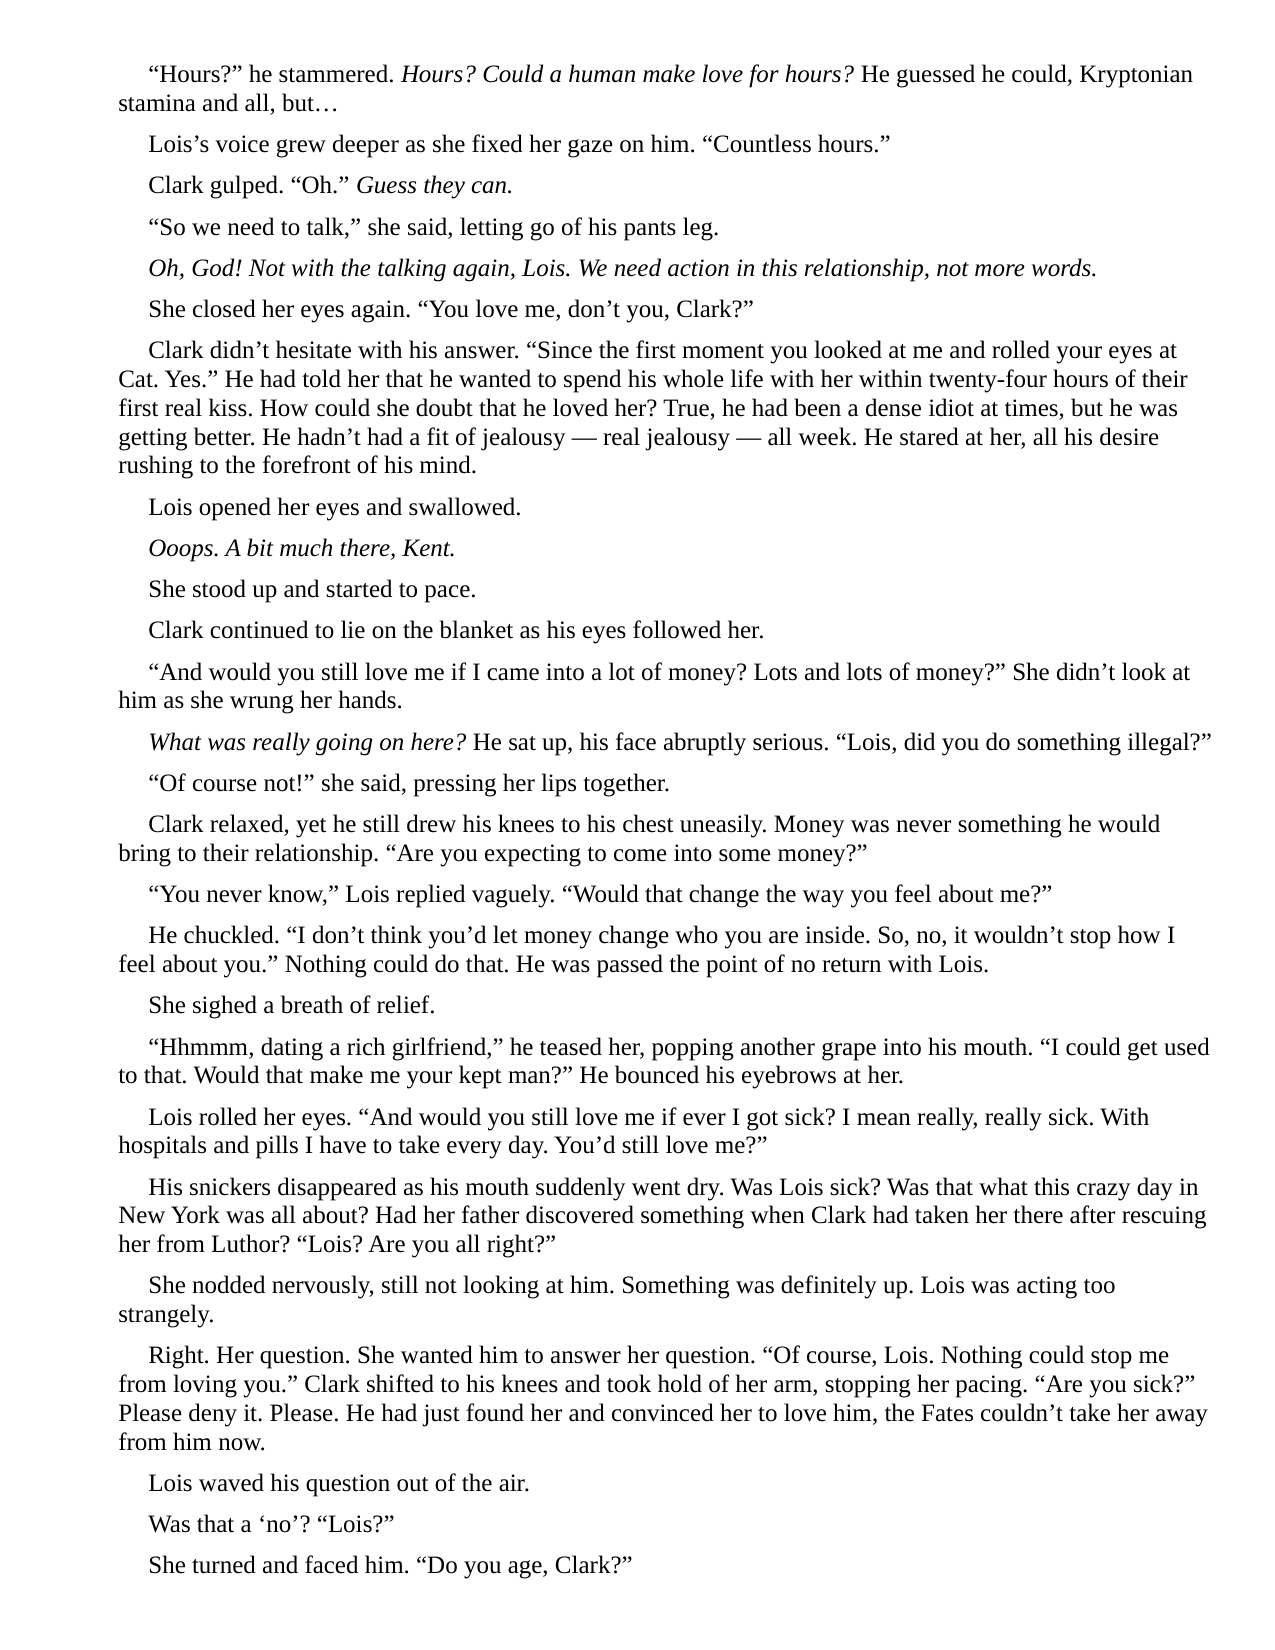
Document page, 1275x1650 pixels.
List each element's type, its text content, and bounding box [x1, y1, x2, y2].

text Lois rolled her eyes. “And would you still love me if ever I got sick? I mean really, really sick. With hospitals and pills I have to take every day. You’d still love me?” [118, 1102, 1216, 1159]
text Clark didn’t hesitate with his answer. “Since the first moment you looked at me and rolled your eyes at Cat. Yes.” He had told her that he wanted to spend his whole life with her within twenty-four hours of their first real kiss. How could she doubt that he loved her? True, he had been a dense idiot at times, but he was getting better. He hadn’t had a fit of jealousy — real jealousy — all week. He stared at her, all his desire rushing to the forefront of his mind. [118, 335, 1216, 479]
text She nodded nervously, still not looking at him. Something was definitely up. Lois was acting too strangely. [118, 1270, 1216, 1328]
text He chuckled. “I don’t think you’d let money change who you are inside. So, no, it wouldn’t stop how I feel about you.” Nothing could do that. He was passed the point of no return with Lois. [118, 920, 1216, 978]
text Oh, God! Not with the talking again, Lois. We need action in this relationship, not more words. [118, 253, 1216, 282]
text She sighed a breath of relief. [118, 990, 1216, 1019]
text Ooops. A bit much there, Kent. [118, 533, 1216, 562]
text Was that a ‘no’? “Lois?” [118, 1509, 1216, 1538]
text “Hhmmm, dating a rich girlfriend,” he teased her, popping another grape into his mouth. “I could get used to that. Would that make me your kept man?” He bounced his eyebrows at her. [118, 1032, 1216, 1089]
text Clark gulped. “Oh.” Guess they can. [118, 170, 1216, 199]
text Clark relaxed, yet he still drew his knees to his chest uneasily. Money was never something he would bring to their relationship. “Are you expecting to come into some money?” [118, 809, 1216, 867]
text She closed her eyes again. “You love me, don’t you, Clark?” [118, 294, 1216, 323]
text Lois’s voice grew deeper as she fixed her gaze on him. “Countless hours.” [118, 129, 1216, 158]
text “And would you still love me if I came into a lot of money? Lots and lots of money?” She didn’t look at him as she wrung her hands. [118, 657, 1216, 714]
text Clark continued to lie on the blanket as his eyes followed her. [118, 615, 1216, 644]
text “You never know,” Lois replied vaguely. “Would that change the way you feel about me?” [118, 879, 1216, 908]
text Right. Her question. She wanted him to answer her question. “Of course, Lois. Nothing could stop me from loving you.” Clark shifted to his knees and took hold of her arm, stopping her pacing. “Are you sick?” Please deny it. Please. He had just found her and convinced her to love him, the Fates couldn’t take her away from him now. [118, 1340, 1216, 1455]
text Lois waved his question out of the air. [118, 1468, 1216, 1497]
text “Of course not!” she said, pressing her lips together. [118, 768, 1216, 797]
text His snickers disappeared as his mouth suddenly went dry. Was Lois sick? Was that what this crazy day in New York was all about? Had her father discovered something when Clark had taken her there after rescuing her from Luthor? “Lois? Are you all right?” [118, 1172, 1216, 1258]
text She stood up and started to pace. [118, 574, 1216, 603]
text She turned and faced him. “Do you age, Clark?” [118, 1550, 1216, 1579]
text “So we need to talk,” she said, letting go of his pants leg. [118, 212, 1216, 240]
text “Hours?” he stammered. Hours? Could a human make love for hours? He guessed he could, Kryptonian stamina and all, but… [118, 59, 1216, 117]
text Lois opened her eyes and swallowed. [118, 492, 1216, 520]
text What was really going on here? He sat up, his face abruptly serious. “Lois, did you do something illegal?” [118, 727, 1216, 755]
